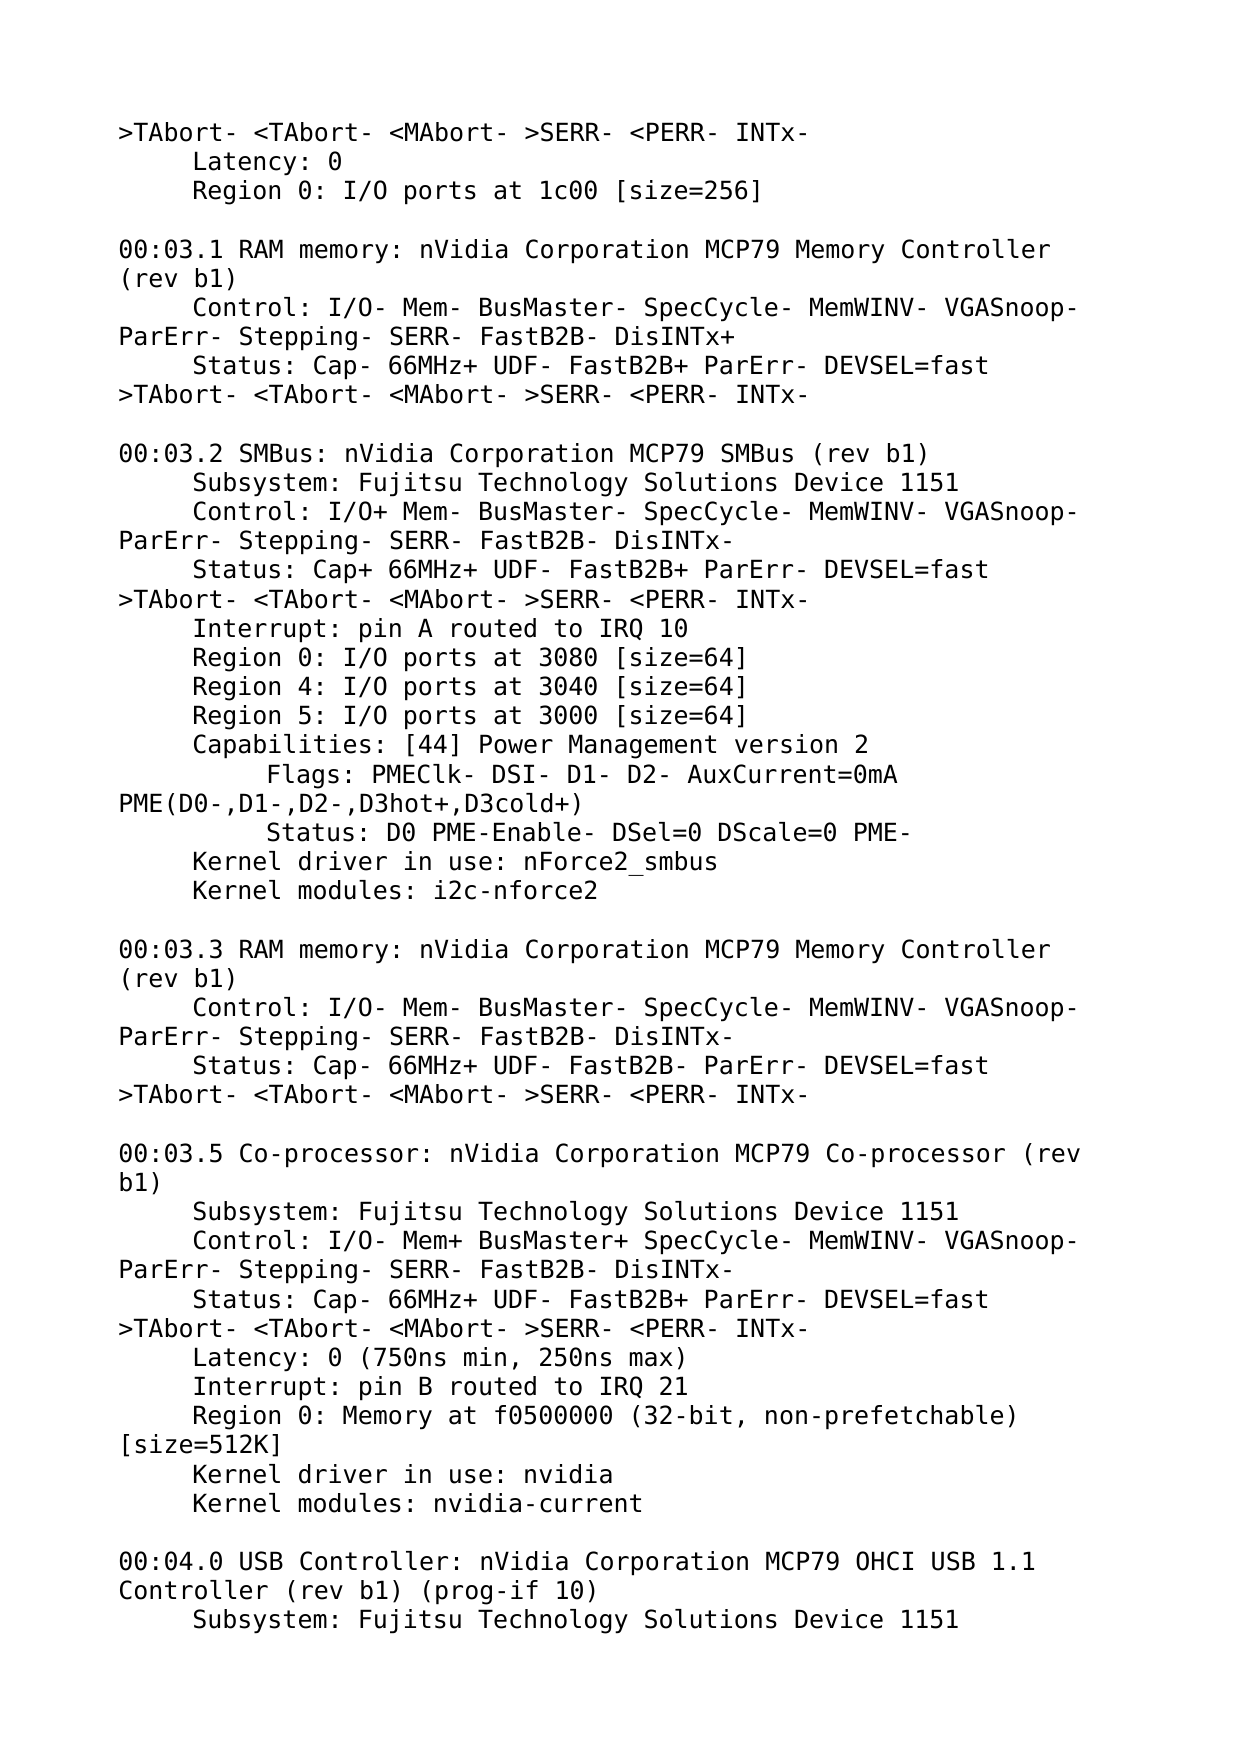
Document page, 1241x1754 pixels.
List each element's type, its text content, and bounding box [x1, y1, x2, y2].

text >TAbort- <TAbort- <MAbort- >SERR- <PERR- INTx- Latency: 0 Region 0: I/O ports at 1c00 [size=256] 00:03.1 RAM memory: nVidia Corporation MCP79 Memory Controller (rev b1) Control: I/O- Mem- BusMaster- SpecCycle- MemWINV- VGASnoop- ParErr- Stepping- SERR- FastB2B- DisINTx+ Status: Cap- 66MHz+ UDF- FastB2B+ ParErr- DEVSEL=fast >TAbort- <TAbort- <MAbort- >SERR- <PERR- INTx- 00:03.2 SMBus: nVidia Corporation MCP79 SMBus (rev b1) Subsystem: Fujitsu Technology Solutions Device 1151 Control: I/O+ Mem- BusMaster- SpecCycle- MemWINV- VGASnoop- ParErr- Stepping- SERR- FastB2B- DisINTx- Status: Cap+ 66MHz+ UDF- FastB2B+ ParErr- DEVSEL=fast >TAbort- <TAbort- <MAbort- >SERR- <PERR- INTx- Interrupt: pin A routed to IRQ 10 Region 0: I/O ports at 3080 [size=64] Region 4: I/O ports at 3040 [size=64] Region 5: I/O ports at 3000 [size=64] Capabilities: [44] Power Management version 2 Flags: PMEClk- DSI- D1- D2- AuxCurrent=0mA PME(D0-,D1-,D2-,D3hot+,D3cold+) Status: D0 PME-Enable- DSel=0 DScale=0 PME- Kernel driver in use: nForce2_smbus Kernel modules: i2c-nforce2 00:03.3 RAM memory: nVidia Corporation MCP79 Memory Controller (rev b1) Control: I/O- Mem- BusMaster- SpecCycle- MemWINV- VGASnoop- ParErr- Stepping- SERR- FastB2B- DisINTx- Status: Cap- 66MHz+ UDF- FastB2B- ParErr- DEVSEL=fast >TAbort- <TAbort- <MAbort- >SERR- <PERR- INTx- 00:03.5 Co-processor: nVidia Corporation MCP79 Co-processor (rev b1) Subsystem: Fujitsu Technology Solutions Device 1151 Control: I/O- Mem+ BusMaster+ SpecCycle- MemWINV- VGASnoop- ParErr- Stepping- SERR- FastB2B- DisINTx- Status: Cap- 66MHz+ UDF- FastB2B+ ParErr- DEVSEL=fast >TAbort- <TAbort- <MAbort- >SERR- <PERR- INTx- Latency: 0 (750ns min, 250ns max) Interrupt: pin B routed to IRQ 21 Region 0: Memory at f0500000 (32-bit, non-prefetchable) [size=512K] Kernel driver in use: nvidia Kernel modules: nvidia-current 00:04.0 USB Controller: nVidia Corporation MCP79 OHCI USB 1.1 Controller (rev b1) (prog-if 10) Subsystem: Fujitsu Technology Solutions Device 1151 [118, 118, 1122, 1635]
